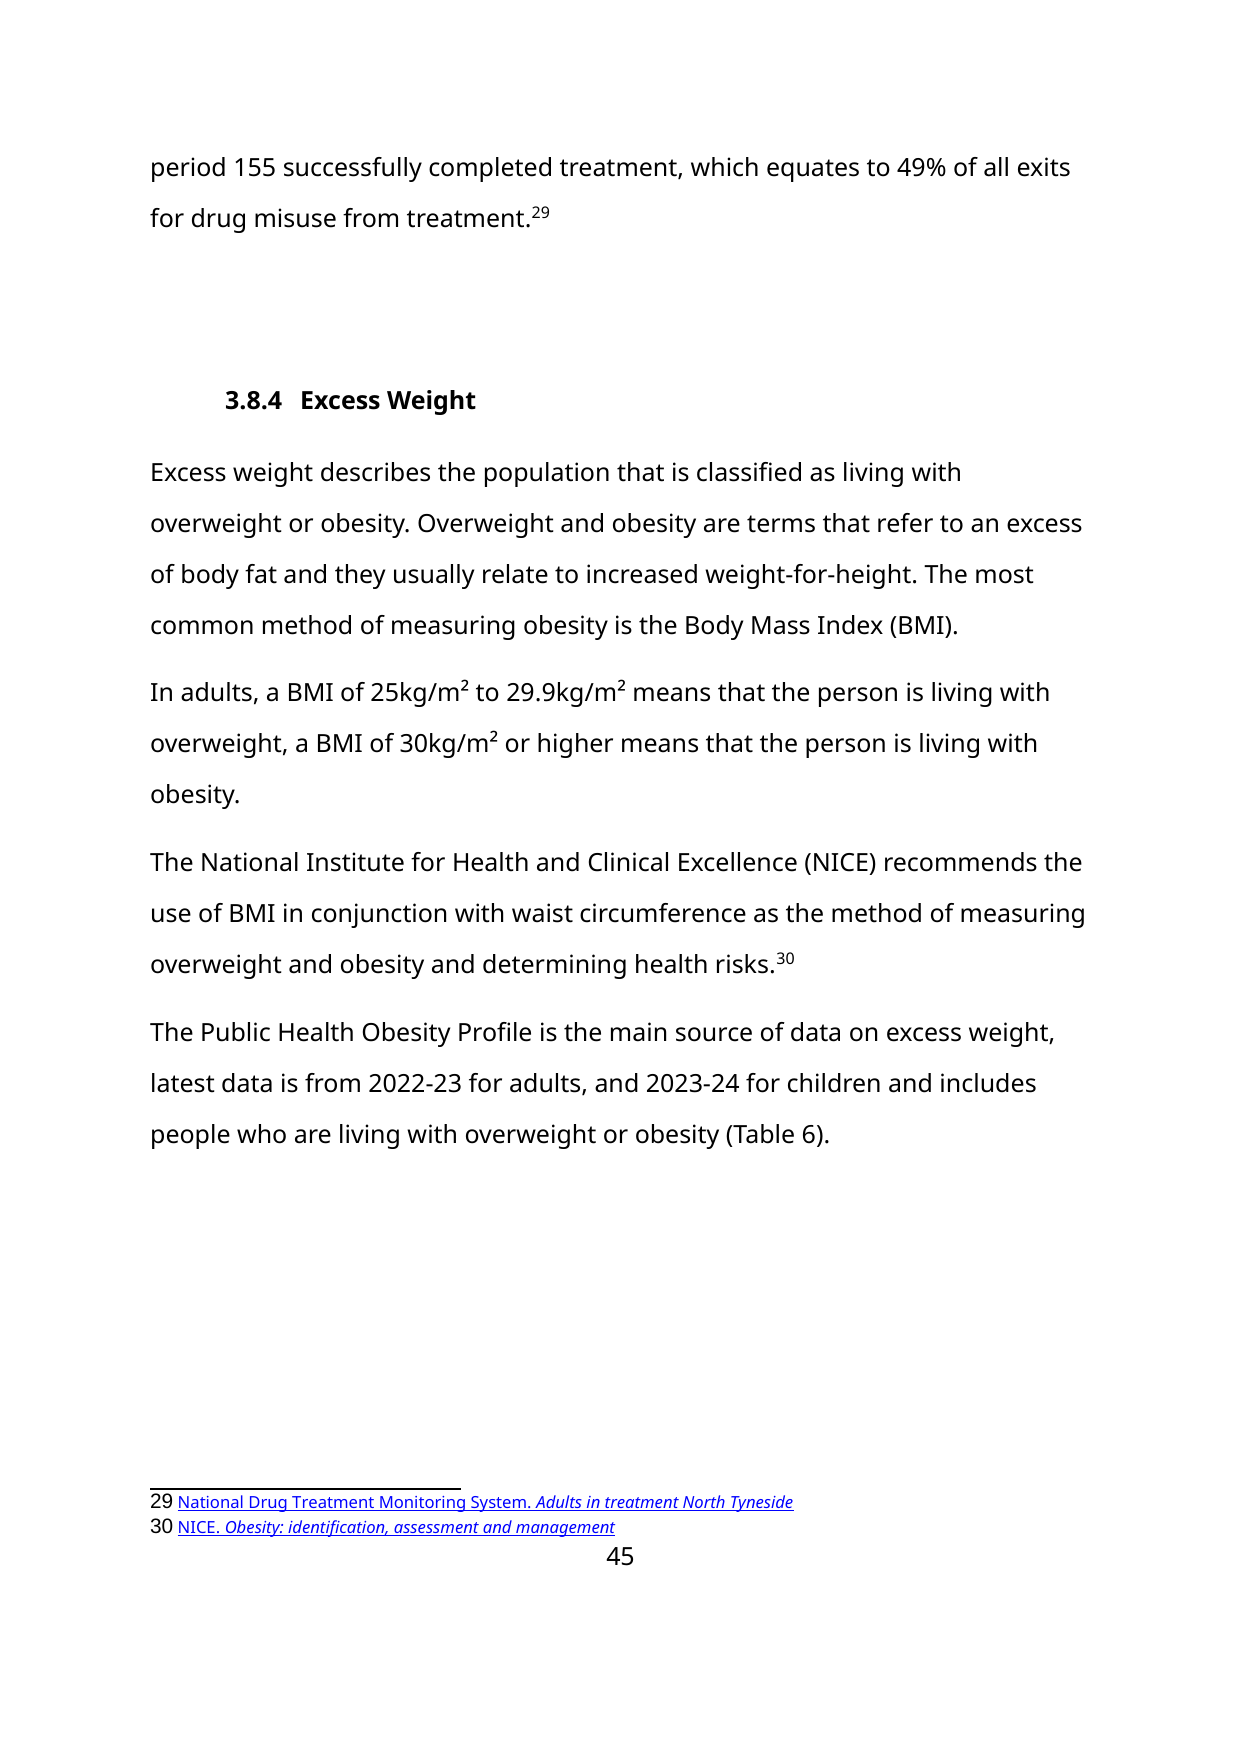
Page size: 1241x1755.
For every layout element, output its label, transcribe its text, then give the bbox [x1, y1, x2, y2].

text National Drug Treatment Monitoring System. Adults in treatment North Tyneside [150, 1489, 1091, 1514]
text The National Institute for Health and Clinical Excellence (NICE) recommends the use of BMI in conjunction with waist circumference as the method of measuring overweight and obesity and determining health risks. [150, 845, 1091, 981]
text NICE. Obesity: identification, assessment and management [150, 1514, 1091, 1538]
text In adults, a BMI of 25kg/m² to 29.9kg/m² means that the person is living with overweight, a BMI of 30kg/m² or higher means that the person is living with obesity. [150, 675, 1091, 811]
text The Public Health Obesity Profile is the main source of data on excess weight, latest data is from 2022-23 for adults, and 2023-24 for children and includes people who are living with overweight or obesity (Table 6). [150, 1014, 1091, 1151]
subtitle 3.8.4 Excess Weight [150, 382, 1091, 416]
text Excess weight describes the population that is classified as living with overweight or obesity. Overweight and obesity are terms that refer to an excess of body fat and they usually relate to increased weight-for-height. The most common method of measuring obesity is the Body Mass Index (BMI). [150, 454, 1091, 641]
text period 155 successfully completed treatment, which equates to 49% of all exits for drug misuse from treatment. [150, 150, 1091, 235]
